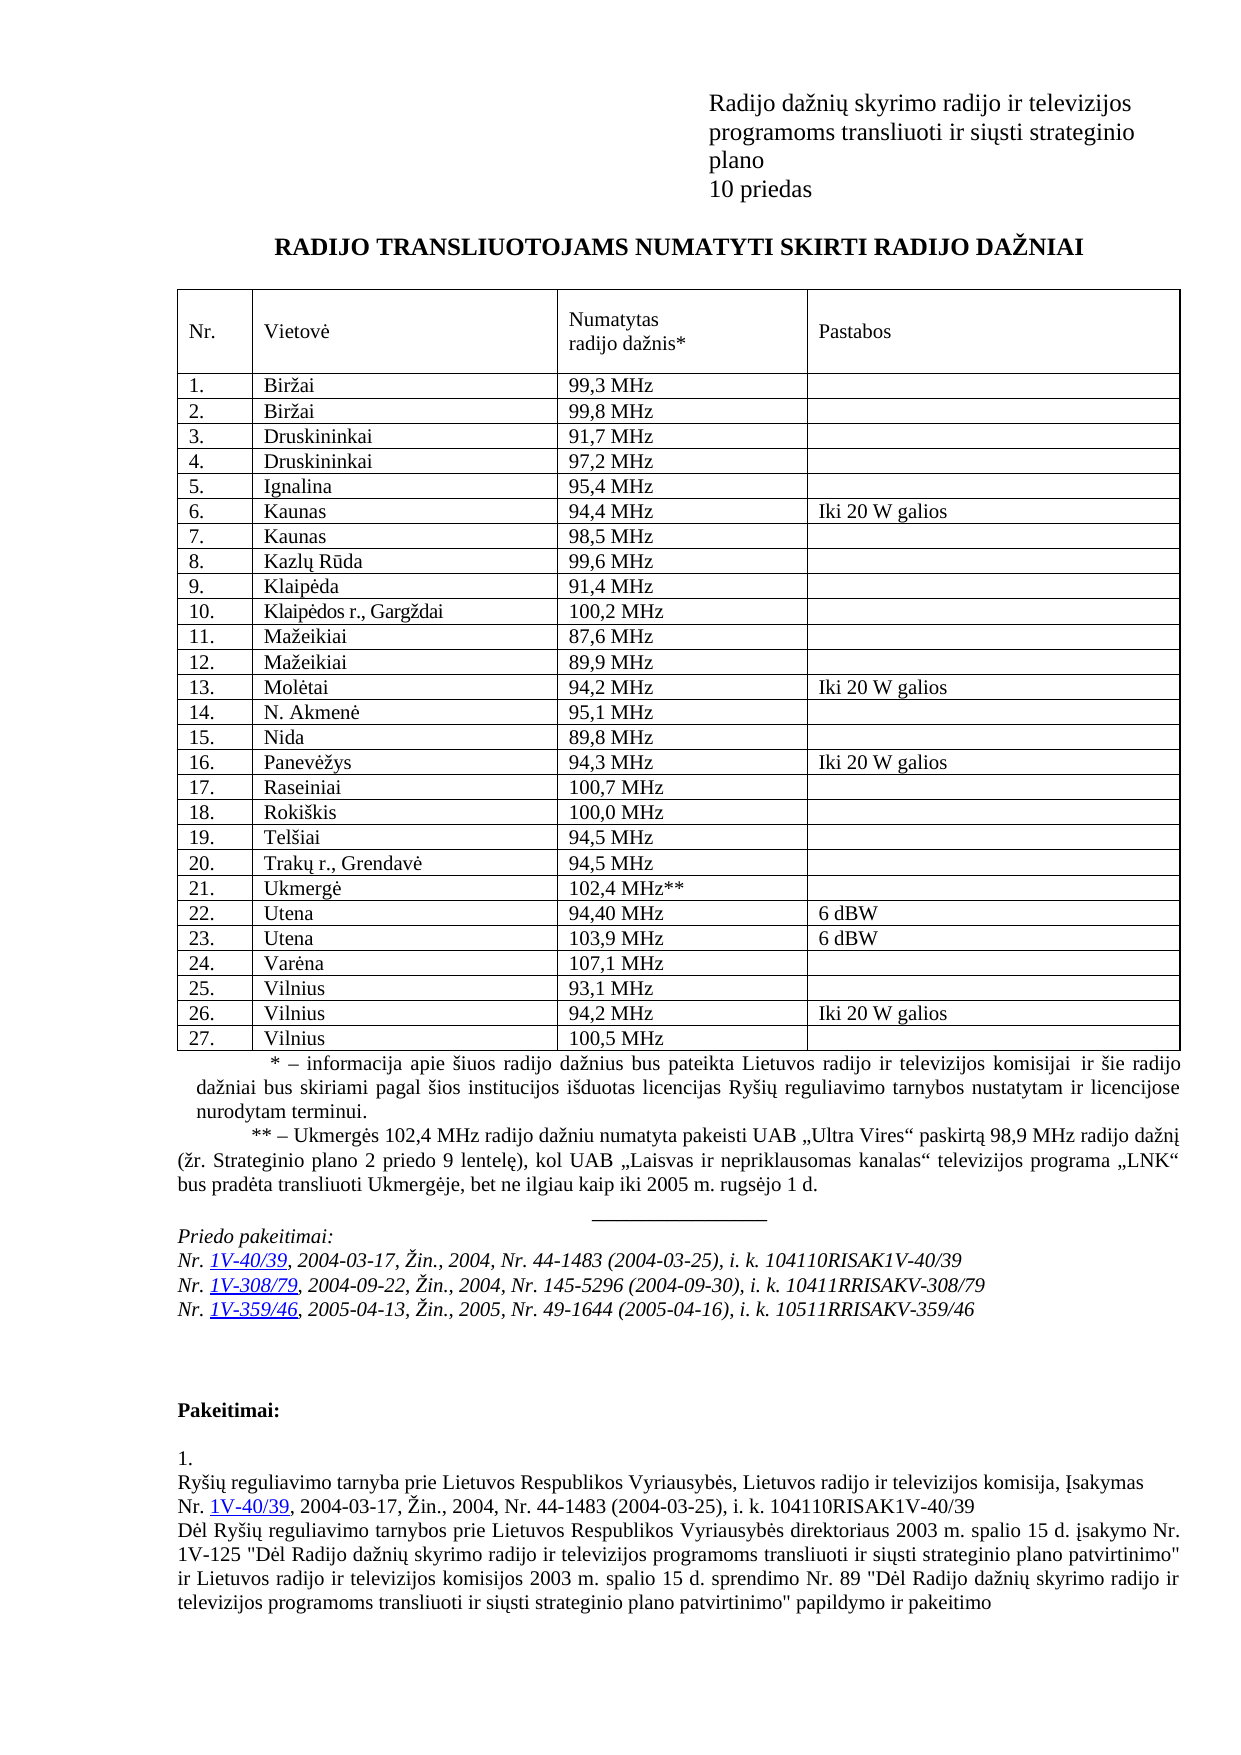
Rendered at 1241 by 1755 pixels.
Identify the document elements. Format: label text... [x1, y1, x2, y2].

table_cell Klaipėdos r., Gargždai [253, 599, 557, 623]
table_cell 91,7 MHz [558, 424, 807, 448]
text Ryšių reguliavimo tarnyba prie Lietuvos Respublikos Vyriausybės, Lietuvos radijo ir televizijos komisija, Įsakymas [177, 1470, 1181, 1494]
table_cell 9. [178, 574, 252, 598]
table_cell Biržai [253, 399, 557, 423]
table_cell [808, 399, 1179, 423]
table_cell 94,5 MHz [558, 825, 807, 849]
text Nr. 1V-40/39, 2004-03-17, Žin., 2004, Nr. 44-1483 (2004-03-25), i. k. 104110RISAK1V-40/39 [177, 1248, 1181, 1272]
text 10 priedas [177, 174, 1181, 203]
table_cell Kaunas [253, 524, 557, 548]
table_cell [808, 951, 1179, 975]
table_cell 89,8 MHz [558, 725, 807, 749]
table_cell 17. [178, 775, 252, 799]
table_cell [808, 876, 1179, 899]
table_header Nr. [178, 290, 252, 372]
table_cell 98,5 MHz [558, 524, 807, 548]
table_cell 19. [178, 825, 252, 849]
text plano [177, 145, 1181, 174]
table_cell Mažeikiai [253, 625, 557, 648]
table_cell 14. [178, 700, 252, 724]
table_cell [808, 976, 1179, 1000]
table_cell Biržai [253, 374, 557, 397]
table_cell 10. [178, 599, 252, 623]
table_cell 94,2 MHz [558, 1001, 807, 1025]
table_cell 94,5 MHz [558, 850, 807, 874]
table_cell [808, 800, 1179, 824]
table_cell Druskininkai [253, 424, 557, 448]
table_cell Ukmergė [253, 876, 557, 899]
table_cell 24. [178, 951, 252, 975]
table_cell Iki 20 W galios [808, 750, 1179, 774]
text Pakeitimai: [177, 1397, 1181, 1422]
table_cell [808, 625, 1179, 648]
table_cell 94,40 MHz [558, 901, 807, 925]
table_cell 16. [178, 750, 252, 774]
text RADIJO TRANSLIUOTOJAMS NUMATYTI SKIRTI RADIJO DAŽNIAI [177, 232, 1181, 260]
table_cell 23. [178, 926, 252, 950]
table_cell 3. [178, 424, 252, 448]
table_cell [808, 599, 1179, 623]
table_cell [808, 850, 1179, 874]
table_cell Utena [253, 926, 557, 950]
table_cell 11. [178, 625, 252, 648]
table_cell Mažeikiai [253, 650, 557, 674]
table_cell 103,9 MHz [558, 926, 807, 950]
text Radijo dažnių skyrimo radijo ir televizijos [177, 88, 1181, 117]
table_header Vietovė [253, 290, 557, 372]
table_cell [808, 825, 1179, 849]
text programoms transliuoti ir siųsti strateginio [177, 117, 1181, 145]
table_cell [808, 549, 1179, 573]
table_cell 95,1 MHz [558, 700, 807, 724]
table_cell Nida [253, 725, 557, 749]
table_cell Ignalina [253, 474, 557, 498]
table_cell Vilnius [253, 976, 557, 1000]
table_cell Vilnius [253, 1001, 557, 1025]
table_cell 94,4 MHz [558, 499, 807, 523]
table_cell 99,8 MHz [558, 399, 807, 423]
table_cell 26. [178, 1001, 252, 1025]
table_header Numatytas radijo dažnis* [558, 290, 807, 372]
table_cell [808, 775, 1179, 799]
table_cell [808, 700, 1179, 724]
table_cell Varėna [253, 951, 557, 975]
table_cell [808, 650, 1179, 674]
table_cell 100,2 MHz [558, 599, 807, 623]
table_cell [808, 374, 1179, 397]
table_cell [808, 524, 1179, 548]
table_cell 20. [178, 850, 252, 874]
text Dėl Ryšių reguliavimo tarnybos prie Lietuvos Respublikos Vyriausybės direktoriaus 2003 m. spalio 15 d. įsakymo Nr. 1V-125 "Dėl Radijo dažnių skyrimo radijo ir televizijos programoms transliuoti ir siųsti strateginio plano patvirtinimo" ir Lietuvos radijo ir televizijos komisijos 2003 m. spalio 15 d. sprendimo Nr. 89 "Dėl Radijo dažnių skyrimo radijo ir televizijos programoms transliuoti ir siųsti strateginio plano patvirtinimo" papildymo ir pakeitimo [177, 1518, 1181, 1614]
table_cell Druskininkai [253, 449, 557, 473]
table_cell 107,1 MHz [558, 951, 807, 975]
table_cell Vilnius [253, 1026, 557, 1050]
table_cell 91,4 MHz [558, 574, 807, 598]
table_cell Rokiškis [253, 800, 557, 824]
table_cell Trakų r., Grendavė [253, 850, 557, 874]
table_cell 12. [178, 650, 252, 674]
table_cell 100,7 MHz [558, 775, 807, 799]
table_cell Iki 20 W galios [808, 675, 1179, 699]
table_cell 22. [178, 901, 252, 925]
text ** – Ukmergės 102,4 MHz radijo dažniu numatyta pakeisti UAB „Ultra Vires“ paskirtą 98,9 MHz radijo dažnį (žr. Strateginio plano 2 priedo 9 lentelę), kol UAB „Laisvas ir nepriklausomas kanalas“ televizijos programa „LNK“ bus pradėta transliuoti Ukmergėje, bet ne ilgiau kaip iki 2005 m. rugsėjo 1 d. [177, 1123, 1181, 1196]
table_cell Kaunas [253, 499, 557, 523]
table_cell 1. [178, 374, 252, 397]
table_cell N. Akmenė [253, 700, 557, 724]
table_cell 99,6 MHz [558, 549, 807, 573]
table_cell 4. [178, 449, 252, 473]
table_cell 93,1 MHz [558, 976, 807, 1000]
table_cell 97,2 MHz [558, 449, 807, 473]
table_cell [808, 449, 1179, 473]
table_cell 13. [178, 675, 252, 699]
table_cell 27. [178, 1026, 252, 1050]
table_cell 89,9 MHz [558, 650, 807, 674]
table_cell 6. [178, 499, 252, 523]
table_cell 94,2 MHz [558, 675, 807, 699]
text Nr. 1V-40/39, 2004-03-17, Žin., 2004, Nr. 44-1483 (2004-03-25), i. k. 104110RISAK1V-40/39 [177, 1494, 1181, 1518]
table_cell 94,3 MHz [558, 750, 807, 774]
table_cell Utena [253, 901, 557, 925]
text 1. [177, 1446, 1181, 1470]
table_cell 95,4 MHz [558, 474, 807, 498]
text Nr. 1V-308/79, 2004-09-22, Žin., 2004, Nr. 145-5296 (2004-09-30), i. k. 10411RRISAKV-308/79 [177, 1272, 1181, 1297]
table_cell 6 dBW [808, 901, 1179, 925]
table_cell Klaipėda [253, 574, 557, 598]
table_cell 100,5 MHz [558, 1026, 807, 1050]
table_header Pastabos [808, 290, 1179, 372]
table_cell 8. [178, 549, 252, 573]
table_cell 18. [178, 800, 252, 824]
table_cell Telšiai [253, 825, 557, 849]
table_cell 21. [178, 876, 252, 899]
table_cell 15. [178, 725, 252, 749]
table_cell 5. [178, 474, 252, 498]
table_cell 99,3 MHz [558, 374, 807, 397]
table_cell Iki 20 W galios [808, 499, 1179, 523]
table_cell 25. [178, 976, 252, 1000]
table_cell 2. [178, 399, 252, 423]
table_cell Molėtai [253, 675, 557, 699]
text Nr. 1V-359/46, 2005-04-13, Žin., 2005, Nr. 49-1644 (2005-04-16), i. k. 10511RRISAKV-359/46 [177, 1297, 1181, 1321]
table_cell 102,4 MHz** [558, 876, 807, 899]
table_cell [808, 1026, 1179, 1050]
table_cell Panevėžys [253, 750, 557, 774]
text Priedo pakeitimai: [177, 1224, 1181, 1248]
text * – informacija apie šiuos radijo dažnius bus pateikta Lietuvos radijo ir televizijos komisijai ir šie radijo dažniai bus skiriami pagal šios institucijos išduotas licencijas Ryšių reguliavimo tarnybos nustatytam ir licencijose nurodytam terminui. [196, 1051, 1181, 1123]
table_cell [808, 725, 1179, 749]
table_cell Raseiniai [253, 775, 557, 799]
table_cell 87,6 MHz [558, 625, 807, 648]
table_cell Kazlų Rūda [253, 549, 557, 573]
table_cell Iki 20 W galios [808, 1001, 1179, 1025]
table_cell [808, 574, 1179, 598]
table_cell [808, 424, 1179, 448]
text ______________ [177, 1196, 1181, 1224]
table_cell 7. [178, 524, 252, 548]
table_cell 6 dBW [808, 926, 1179, 950]
table_cell 100,0 MHz [558, 800, 807, 824]
table_cell [808, 474, 1179, 498]
